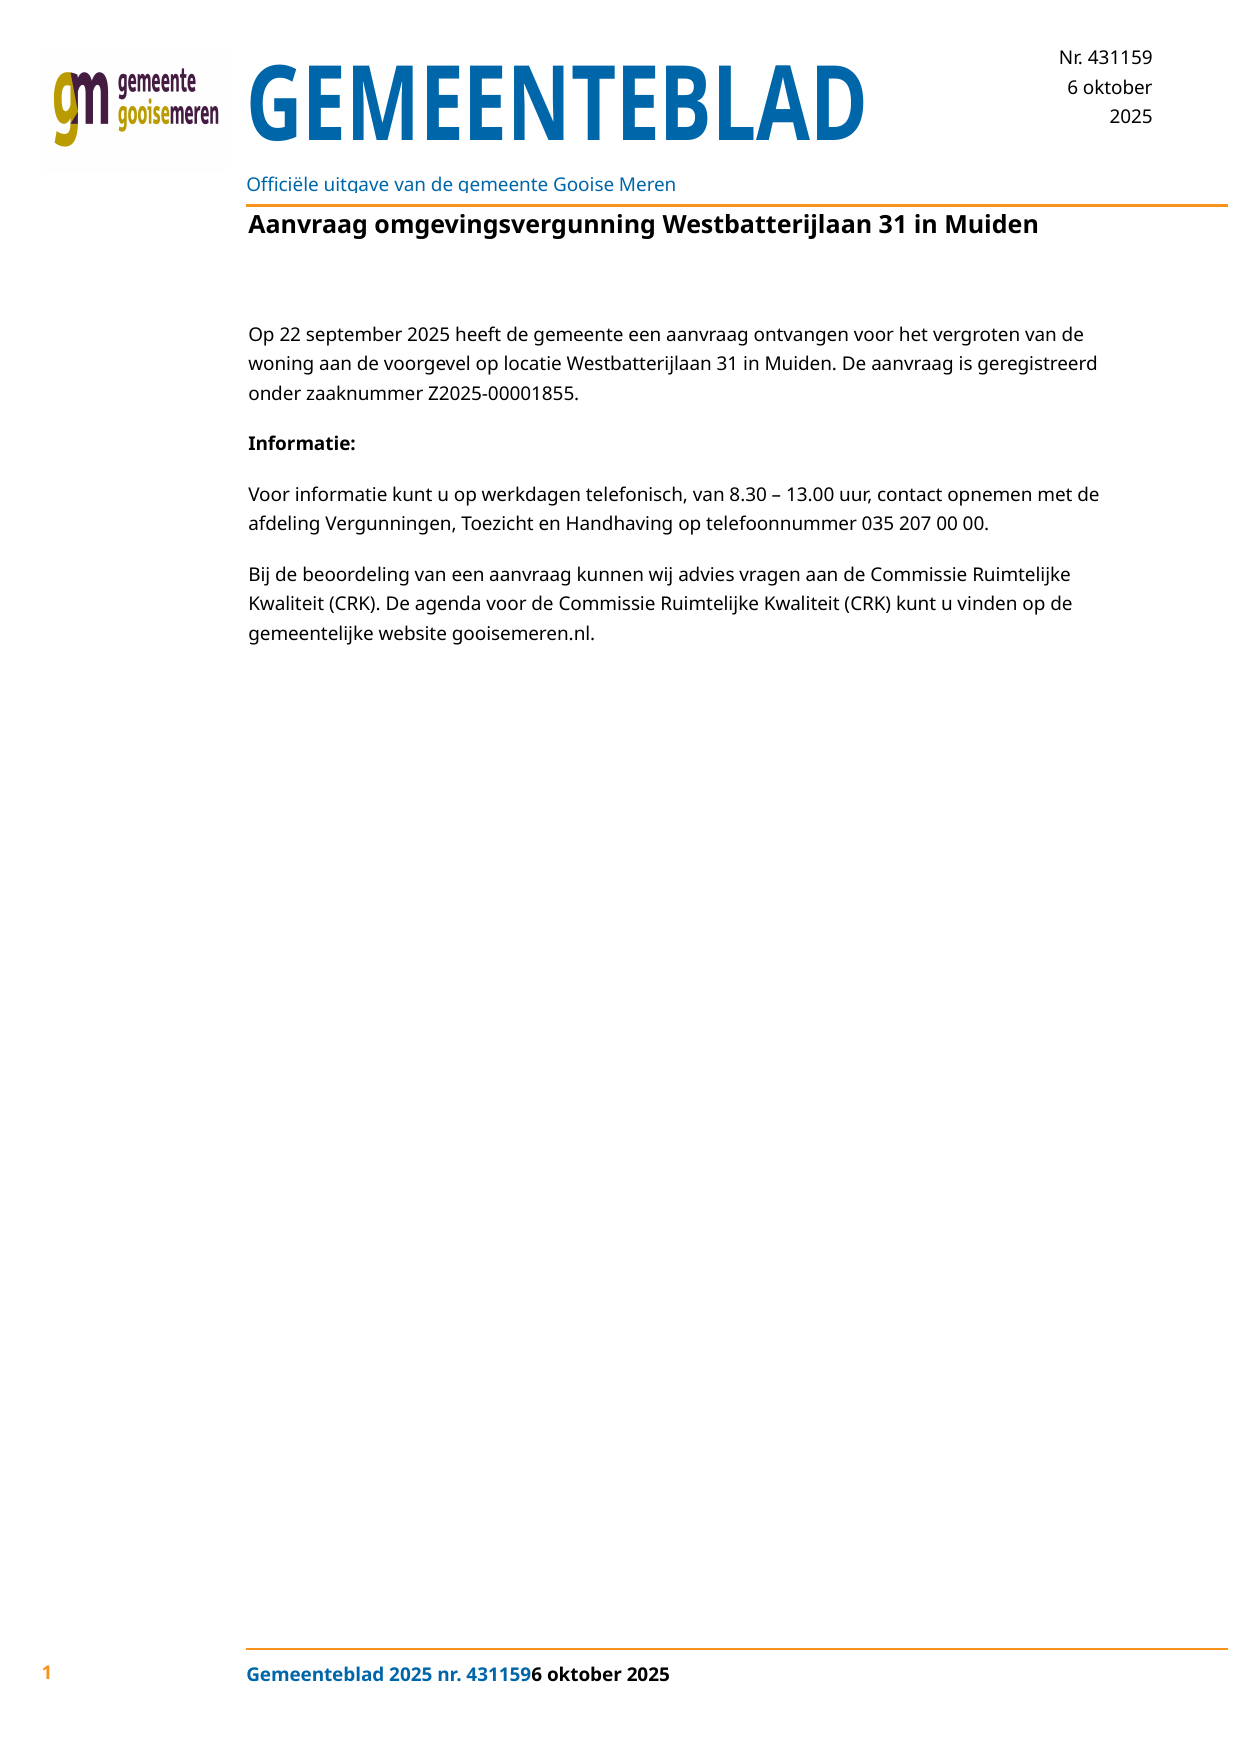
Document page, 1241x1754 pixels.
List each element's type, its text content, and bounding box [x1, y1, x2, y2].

text Informatie: [248, 430, 1152, 456]
picture [41, 47, 231, 172]
text Bij de beoordeling van een aanvraag kunnen wij advies vragen aan de Commissie Ruimtelijke Kwaliteit (CRK). De agenda voor de Commissie Ruimtelijke Kwaliteit (CRK) kunt u vinden op de gemeentelijke website gooisemeren.nl. [248, 561, 1152, 646]
text Aanvraag omgevingsvergunning Westbatterijlaan 31 in Muiden [248, 207, 1152, 241]
text Voor informatie kunt u op werkdagen telefonisch, van 8.30 – 13.00 uur, contact opnemen met de afdeling Vergunningen, Toezicht en Handhaving op telefoonnummer 035 207 00 00. [248, 481, 1152, 536]
text Op 22 september 2025 heeft de gemeente een aanvraag ontvangen voor het vergroten van de woning aan de voorgevel op locatie Westbatterijlaan 31 in Muiden. De aanvraag is geregistreerd onder zaaknummer Z2025-00001855. [248, 321, 1152, 406]
